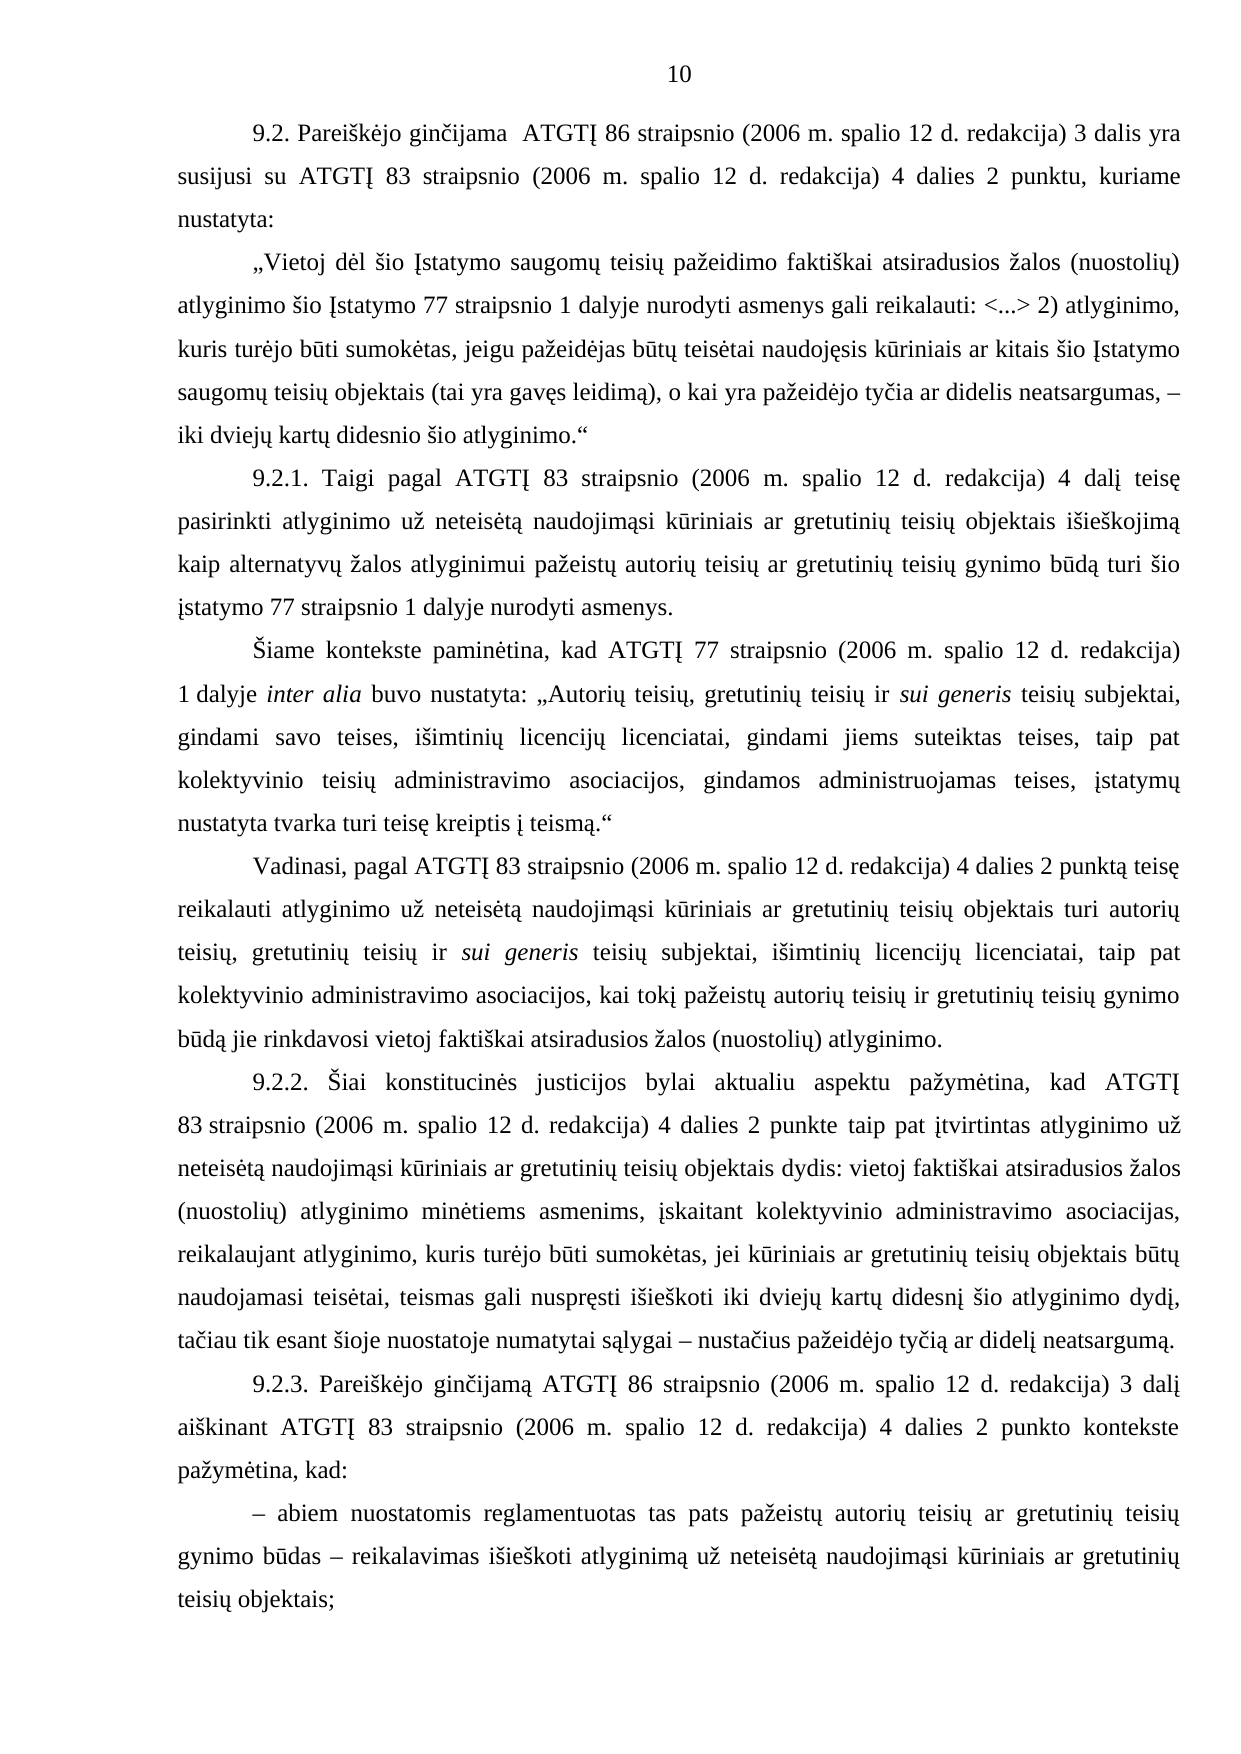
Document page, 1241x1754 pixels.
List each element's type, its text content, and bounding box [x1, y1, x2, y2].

text 9.2.3. Pareiškėjo ginčijamą ATGTĮ 86 straipsnio (2006 m. spalio 12 d. redakcija) 3 dalį aiškinant ATGTĮ 83 straipsnio (2006 m. spalio 12 d. redakcija) 4 dalies 2 punkto kontekste pažymėtina, kad: [177, 1369, 1181, 1484]
text 9.2.2. Šiai konstitucinės justicijos bylai aktualiu aspektu pažymėtina, kad ATGTĮ 83 straipsnio (2006 m. spalio 12 d. redakcija) 4 dalies 2 punkte taip pat įtvirtintas atlyginimo už neteisėtą naudojimąsi kūriniais ar gretutinių teisių objektais dydis: vietoj faktiškai atsiradusios žalos (nuostolių) atlyginimo minėtiems asmenims, įskaitant kolektyvinio administravimo asociacijas, reikalaujant atlyginimo, kuris turėjo būti sumokėtas, jei kūriniais ar gretutinių teisių objektais būtų naudojamasi teisėtai, teismas gali nuspręsti išieškoti iki dviejų kartų didesnį šio atlyginimo dydį, tačiau tik esant šioje nuostatoje numatytai sąlygai – nustačius pažeidėjo tyčią ar didelį neatsargumą. [177, 1067, 1181, 1354]
text Šiame kontekste paminėtina, kad ATGTĮ 77 straipsnio (2006 m. spalio 12 d. redakcija) 1 dalyje inter alia buvo nustatyta: „Autorių teisių, gretutinių teisių ir sui generis teisių subjektai, gindami savo teises, išimtinių licencijų licenciatai, gindami jiems suteiktas teises, taip pat kolektyvinio teisių administravimo asociacijos, gindamos administruojamas teises, įstatymų nustatyta tvarka turi teisę kreiptis į teismą.“ [177, 636, 1181, 837]
text 9.2.1. Taigi pagal ATGTĮ 83 straipsnio (2006 m. spalio 12 d. redakcija) 4 dalį teisę pasirinkti atlyginimo už neteisėtą naudojimąsi kūriniais ar gretutinių teisių objektais išieškojimą kaip alternatyvų žalos atlyginimui pažeistų autorių teisių ar gretutinių teisių gynimo būdą turi šio įstatymo 77 straipsnio 1 dalyje nurodyti asmenys. [177, 463, 1181, 621]
text „Vietoj dėl šio Įstatymo saugomų teisių pažeidimo faktiškai atsiradusios žalos (nuostolių) atlyginimo šio Įstatymo 77 straipsnio 1 dalyje nurodyti asmenys gali reikalauti: <...> 2) atlyginimo, kuris turėjo būti sumokėtas, jeigu pažeidėjas būtų teisėtai naudojęsis kūriniais ar kitais šio Įstatymo saugomų teisių objektais (tai yra gavęs leidimą), o kai yra pažeidėjo tyčia ar didelis neatsargumas, – iki dviejų kartų didesnio šio atlyginimo.“ [177, 247, 1181, 449]
text Vadinasi, pagal ATGTĮ 83 straipsnio (2006 m. spalio 12 d. redakcija) 4 dalies 2 punktą teisę reikalauti atlyginimo už neteisėtą naudojimąsi kūriniais ar gretutinių teisių objektais turi autorių teisių, gretutinių teisių ir sui generis teisių subjektai, išimtinių licencijų licenciatai, taip pat kolektyvinio administravimo asociacijos, kai tokį pažeistų autorių teisių ir gretutinių teisių gynimo būdą jie rinkdavosi vietoj faktiškai atsiradusios žalos (nuostolių) atlyginimo. [177, 851, 1181, 1052]
text 9.2. Pareiškėjo ginčijama ATGTĮ 86 straipsnio (2006 m. spalio 12 d. redakcija) 3 dalis yra susijusi su ATGTĮ 83 straipsnio (2006 m. spalio 12 d. redakcija) 4 dalies 2 punktu, kuriame nustatyta: [177, 118, 1181, 233]
text – abiem nuostatomis reglamentuotas tas pats pažeistų autorių teisių ar gretutinių teisių gynimo būdas – reikalavimas išieškoti atlyginimą už neteisėtą naudojimąsi kūriniais ar gretutinių teisių objektais; [177, 1498, 1181, 1613]
